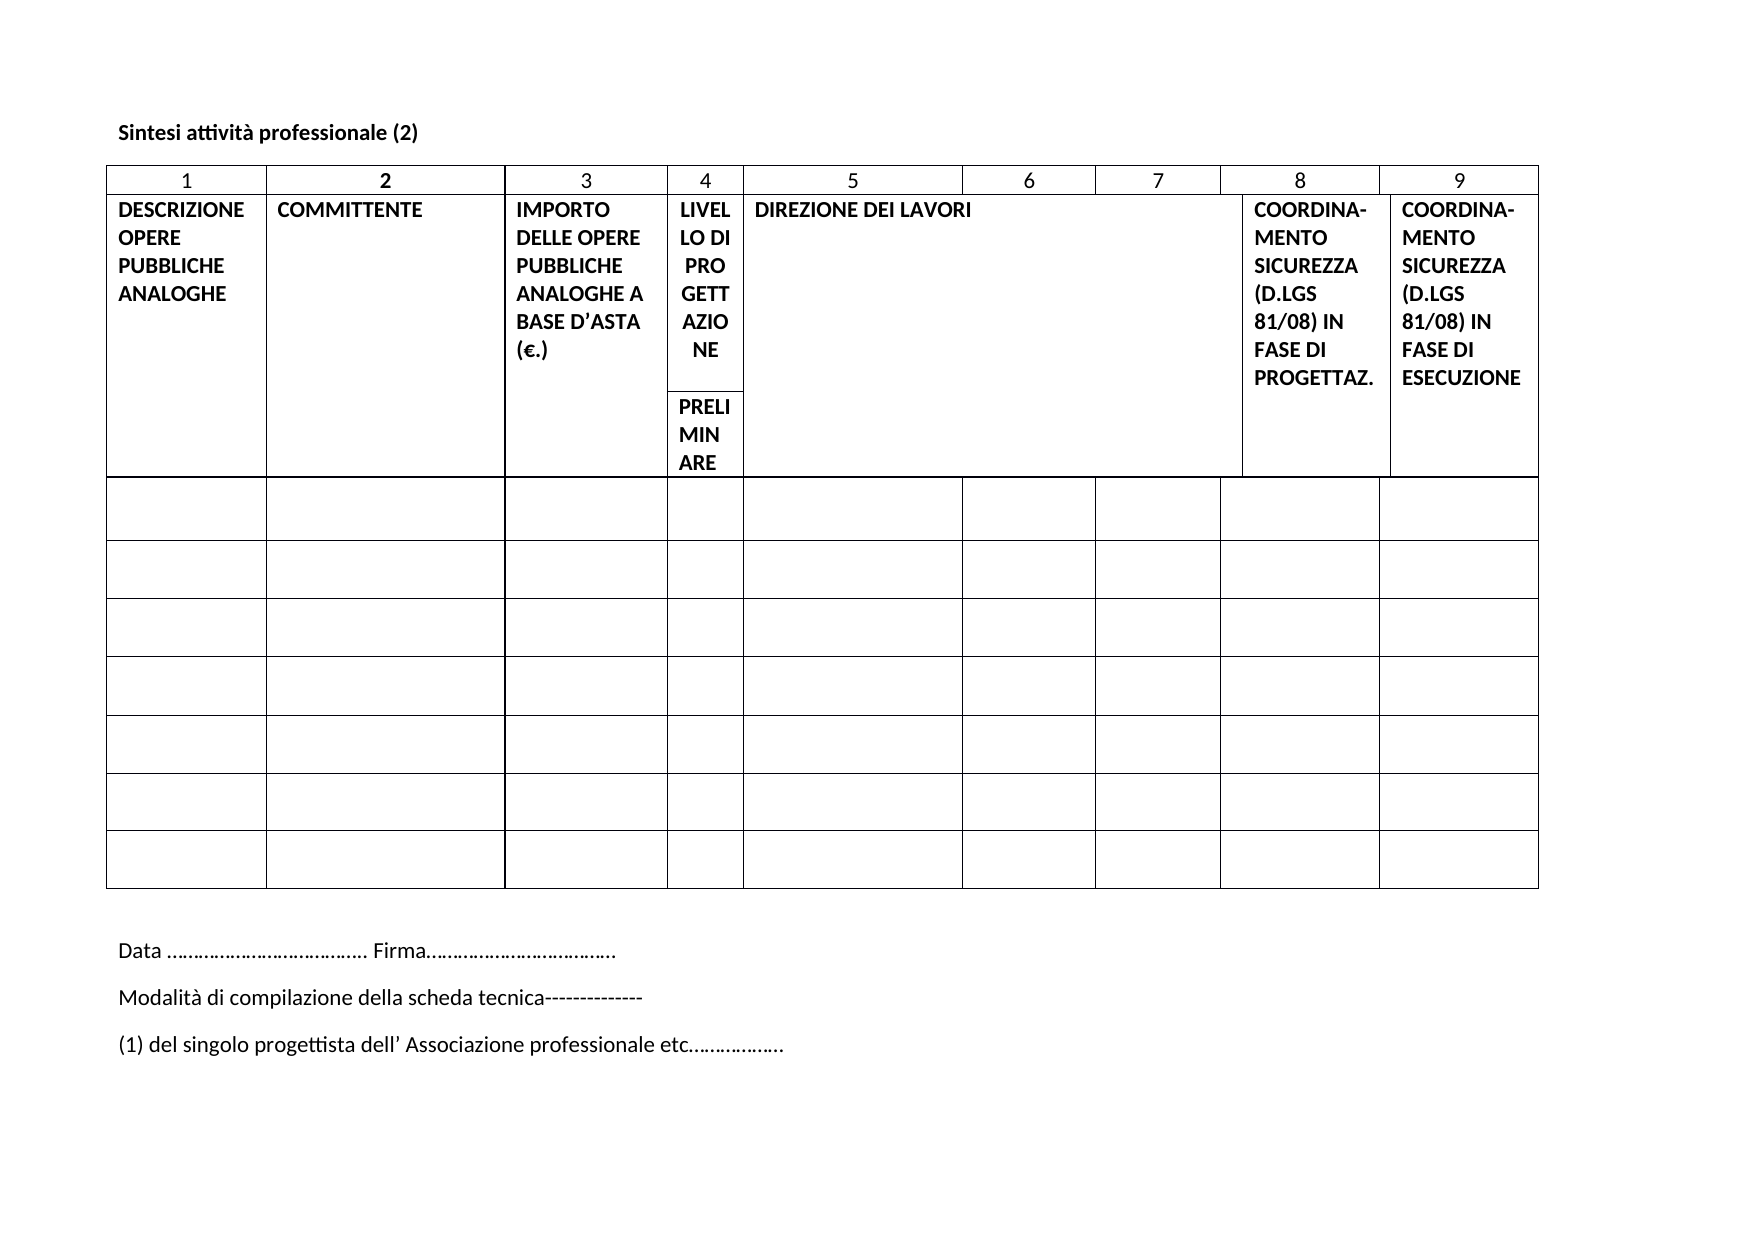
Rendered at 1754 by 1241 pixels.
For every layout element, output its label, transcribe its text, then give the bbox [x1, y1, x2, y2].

table_cell [1096, 541, 1220, 598]
table_cell [1096, 831, 1220, 888]
table_header 4 [668, 166, 743, 194]
table_cell [1380, 478, 1538, 540]
table_cell [267, 774, 504, 830]
table_cell [506, 657, 667, 714]
table_header 5 [744, 166, 962, 194]
table_cell [267, 831, 504, 888]
table_cell [1221, 478, 1379, 540]
table_cell [1221, 831, 1379, 888]
table_header 3 [506, 166, 667, 194]
table_header 8 [1221, 166, 1379, 194]
table_cell [963, 657, 1095, 714]
text Data ……………………………….. Firma……………………………… [118, 936, 1606, 964]
table_cell [107, 774, 266, 830]
table_cell [1221, 774, 1379, 830]
table_cell [668, 657, 743, 714]
table_cell [107, 599, 266, 656]
table_cell [668, 478, 743, 540]
table_header 1 [107, 166, 266, 194]
table_cell IMPORTO DELLE OPERE PUBBLICHE ANALOGHE A BASE D’ASTA (€.) [506, 195, 667, 476]
table_cell [668, 541, 743, 598]
table_cell [107, 716, 266, 772]
table_header 7 [1096, 166, 1220, 194]
table_header 9 [1380, 166, 1538, 194]
table_cell [107, 657, 266, 714]
table_cell [506, 478, 667, 540]
table_cell [963, 716, 1095, 772]
table_cell [1380, 716, 1538, 772]
table_cell [1096, 774, 1220, 830]
table_cell [744, 599, 962, 656]
text (1) del singolo progettista dell’ Associazione professionale etc……………… [118, 1030, 1606, 1058]
table_cell [963, 774, 1095, 830]
table_cell [506, 599, 667, 656]
table_cell [267, 541, 504, 598]
table_cell [963, 541, 1095, 598]
table_header 6 [963, 166, 1095, 194]
table_cell [267, 716, 504, 772]
table_cell [668, 831, 743, 888]
table_cell [506, 716, 667, 772]
table_cell [1380, 657, 1538, 714]
table_cell [267, 599, 504, 656]
table_cell [1380, 774, 1538, 830]
table_cell [1096, 599, 1220, 656]
table_cell [1096, 478, 1220, 540]
table_cell [267, 478, 504, 540]
table_cell [506, 541, 667, 598]
table_cell PRELIMINARE [668, 392, 743, 476]
table_cell [506, 831, 667, 888]
table_cell [1221, 541, 1379, 598]
table_cell [1380, 831, 1538, 888]
table_cell [107, 831, 266, 888]
table_cell [267, 657, 504, 714]
table_cell [744, 716, 962, 772]
table_cell [744, 774, 962, 830]
table_cell COORDINA-MENTO SICUREZZA (D.LGS 81/08) IN FASE DI PROGETTAZ. [1243, 195, 1390, 476]
table_cell [1096, 657, 1220, 714]
table_cell [963, 478, 1095, 540]
text Modalità di compilazione della scheda tecnica-------------- [118, 983, 1606, 1011]
table_cell [668, 716, 743, 772]
table_cell [1096, 716, 1220, 772]
table_cell LIVELLO DI PROGETTAZIONE [668, 195, 743, 391]
table_cell [963, 599, 1095, 656]
table_cell DESCRIZIONE OPERE PUBBLICHE ANALOGHE [107, 195, 266, 476]
table_cell [1221, 716, 1379, 772]
table_cell [107, 478, 266, 540]
table_cell [1221, 599, 1379, 656]
table_cell [744, 541, 962, 598]
table_cell [668, 599, 743, 656]
table_header 2 [267, 166, 504, 194]
table_cell [963, 831, 1095, 888]
table_cell [744, 657, 962, 714]
table_cell DIREZIONE DEI LAVORI [744, 195, 1242, 476]
table_cell [506, 774, 667, 830]
table_cell [744, 831, 962, 888]
table_cell [1380, 599, 1538, 656]
text Sintesi attività professionale (2) [118, 118, 1606, 146]
table_cell [1221, 657, 1379, 714]
table_cell [668, 774, 743, 830]
table_cell COMMITTENTE [267, 195, 504, 476]
table_cell [744, 478, 962, 540]
table_cell COORDINA-MENTO SICUREZZA (D.LGS 81/08) IN FASE DI ESECUZIONE [1391, 195, 1538, 476]
table_cell [107, 541, 266, 598]
table_cell [1380, 541, 1538, 598]
